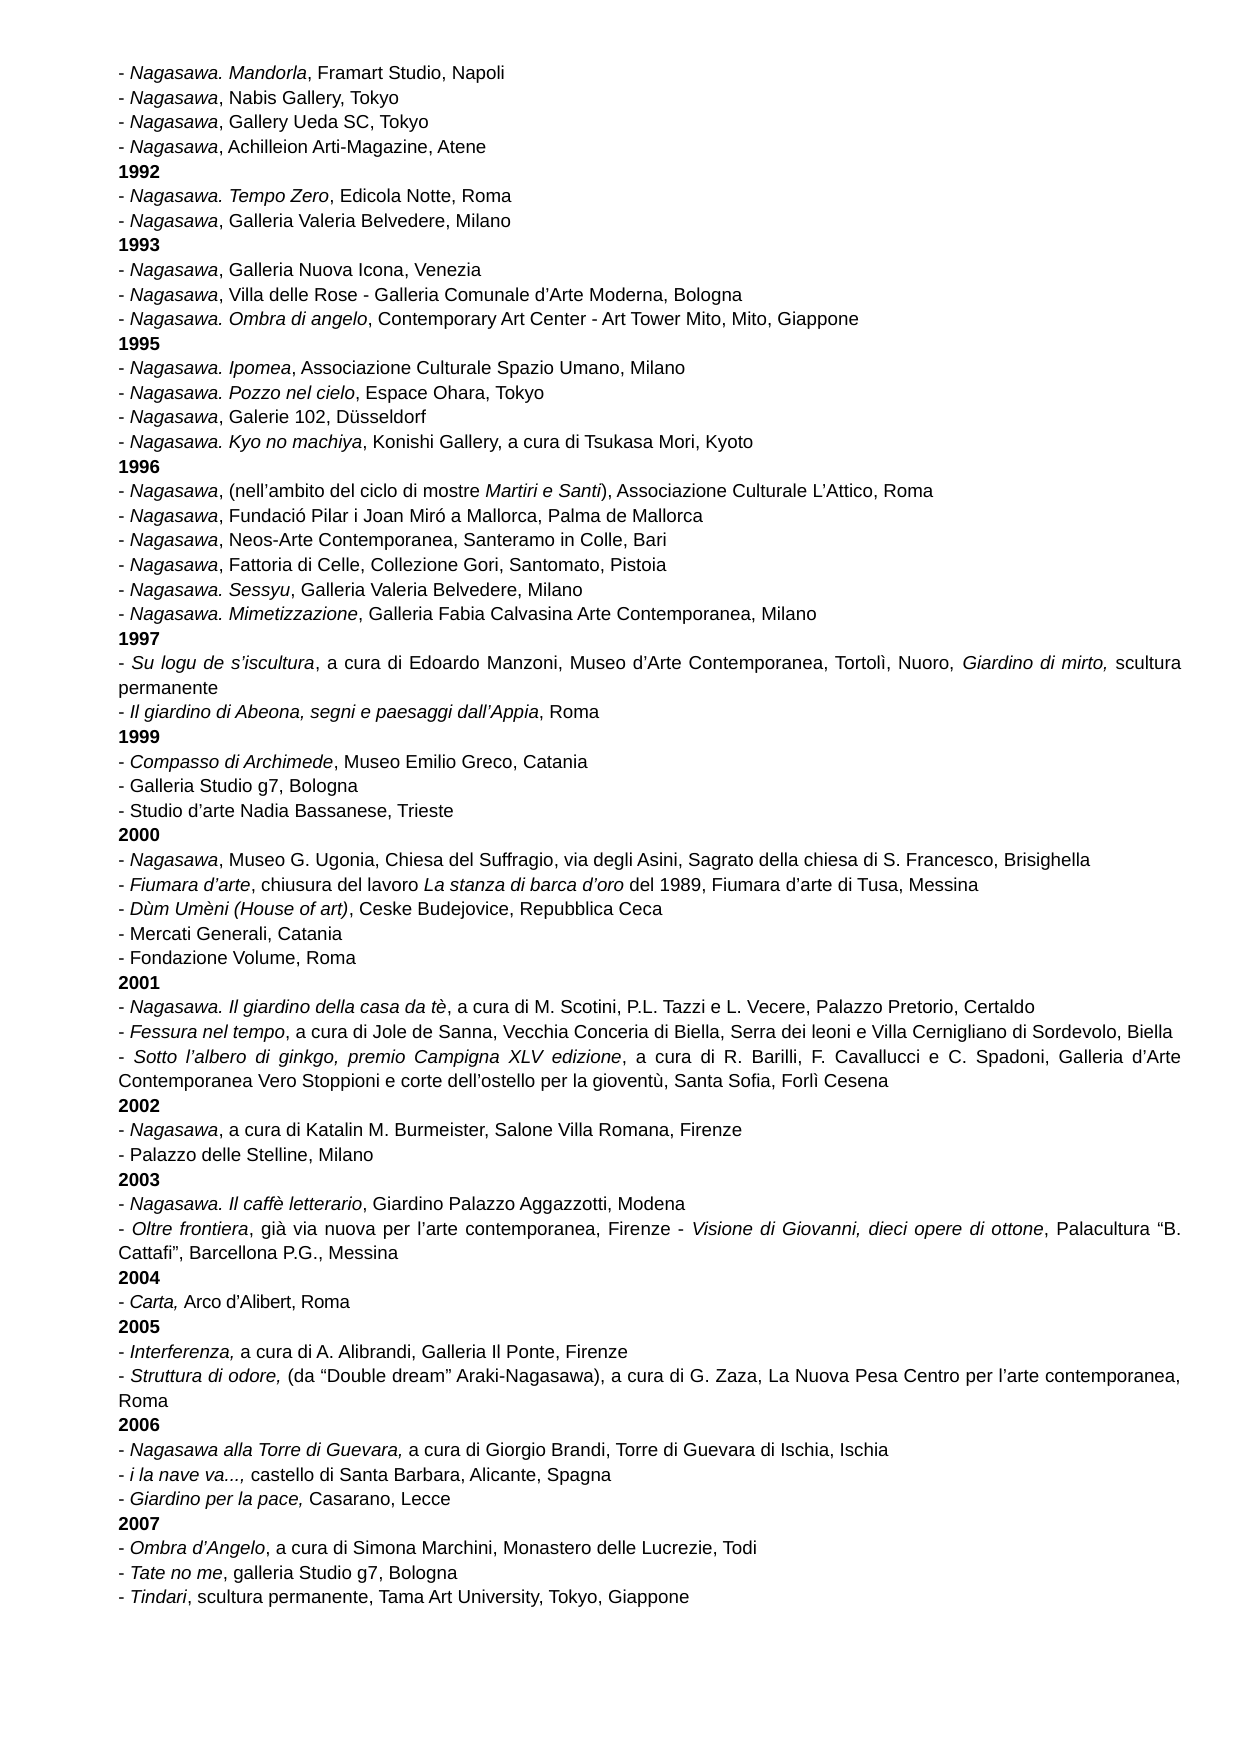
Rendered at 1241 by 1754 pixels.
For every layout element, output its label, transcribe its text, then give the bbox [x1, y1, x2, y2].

text - Ombra d’Angelo, a cura di Simona Marchini, Monastero delle Lucrezie, Todi [118, 1534, 1181, 1559]
text - Studio d’arte Nadia Bassanese, Trieste [118, 797, 1181, 821]
text - Nagasawa, Villa delle Rose - Galleria Comunale d’Arte Moderna, Bologna [118, 280, 1181, 305]
text - Nagasawa. Kyo no machiya, Konishi Gallery, a cura di Tsukasa Mori, Kyoto [118, 428, 1181, 452]
text - Il giardino di Abeona, segni e paesaggi dall’Appia, Roma [118, 698, 1181, 723]
text 2004 [118, 1264, 1181, 1288]
text - Compasso di Archimede, Museo Emilio Greco, Catania [118, 747, 1181, 772]
text - Giardino per la pace, Casarano, Lecce [118, 1485, 1181, 1509]
text - Nagasawa. Il caffè letterario, Giardino Palazzo Aggazzotti, Modena [118, 1190, 1181, 1214]
text - Nagasawa. Tempo Zero, Edicola Notte, Roma [118, 182, 1181, 207]
text - Struttura di odore, (da “Double dream” Araki-Nagasawa), a cura di G. Zaza, La Nuova Pesa Centro per l’arte contemporanea, Roma [118, 1362, 1181, 1411]
text 2007 [118, 1509, 1181, 1534]
text - Nagasawa, Fattoria di Celle, Collezione Gori, Santomato, Pistoia [118, 551, 1181, 575]
text - Nagasawa. Mimetizzazione, Galleria Fabia Calvasina Arte Contemporanea, Milano [118, 600, 1181, 624]
text - Sotto l’albero di ginkgo, premio Campigna XLV edizione, a cura di R. Barilli, F. Cavallucci e C. Spadoni, Galleria d’Arte Contemporanea Vero Stoppioni e corte dell’ostello per la gioventù, Santa Sofia, Forlì Cesena [118, 1042, 1181, 1092]
text - Fessura nel tempo, a cura di Jole de Sanna, Vecchia Conceria di Biella, Serra dei leoni e Villa Cernigliano di Sordevolo, Biella [118, 1018, 1181, 1042]
text 1993 [118, 231, 1181, 256]
text 2005 [118, 1313, 1181, 1337]
text - Nagasawa. Ipomea, Associazione Culturale Spazio Umano, Milano [118, 354, 1181, 379]
text - Dùm Umèni (House of art), Ceske Budejovice, Repubblica Ceca [118, 895, 1181, 919]
text - Nagasawa, Museo G. Ugonia, Chiesa del Suffragio, via degli Asini, Sagrato della chiesa di S. Francesco, Brisighella [118, 846, 1181, 870]
text - Tindari, scultura permanente, Tama Art University, Tokyo, Giappone [118, 1583, 1181, 1608]
text 1995 [118, 329, 1181, 354]
text - Carta, Arco d’Alibert, Roma [118, 1288, 1181, 1313]
text - Su logu de s’iscultura, a cura di Edoardo Manzoni, Museo d’Arte Contemporanea, Tortolì, Nuoro, Giardino di mirto, scultura permanente [118, 649, 1181, 698]
text - i la nave va..., castello di Santa Barbara, Alicante, Spagna [118, 1460, 1181, 1485]
text - Fondazione Volume, Roma [118, 944, 1181, 969]
text - Nagasawa, Gallery Ueda SC, Tokyo [118, 108, 1181, 133]
text - Fiumara d’arte, chiusura del lavoro La stanza di barca d’oro del 1989, Fiumara d’arte di Tusa, Messina [118, 870, 1181, 895]
text - Nagasawa, Achilleion Arti-Magazine, Atene [118, 133, 1181, 157]
text - Nagasawa, Galleria Valeria Belvedere, Milano [118, 207, 1181, 231]
text - Nagasawa, Nabis Gallery, Tokyo [118, 84, 1181, 108]
text - Interferenza, a cura di A. Alibrandi, Galleria Il Ponte, Firenze [118, 1337, 1181, 1362]
text 1996 [118, 452, 1181, 477]
text - Nagasawa. Il giardino della casa da tè, a cura di M. Scotini, P.L. Tazzi e L. Vecere, Palazzo Pretorio, Certaldo [118, 993, 1181, 1018]
text 2002 [118, 1092, 1181, 1116]
text - Palazzo delle Stelline, Milano [118, 1141, 1181, 1165]
text - Nagasawa, Fundació Pilar i Joan Miró a Mallorca, Palma de Mallorca [118, 502, 1181, 526]
text - Nagasawa, a cura di Katalin M. Burmeister, Salone Villa Romana, Firenze [118, 1116, 1181, 1141]
text - Nagasawa, Galleria Nuova Icona, Venezia [118, 256, 1181, 280]
text - Nagasawa. Sessyu, Galleria Valeria Belvedere, Milano [118, 575, 1181, 600]
text 2000 [118, 821, 1181, 846]
text 1999 [118, 723, 1181, 747]
text - Nagasawa alla Torre di Guevara, a cura di Giorgio Brandi, Torre di Guevara di Ischia, Ischia [118, 1436, 1181, 1460]
text - Tate no me, galleria Studio g7, Bologna [118, 1559, 1181, 1583]
text - Nagasawa. Mandorla, Framart Studio, Napoli [118, 59, 1181, 84]
text - Galleria Studio g7, Bologna [118, 772, 1181, 797]
text - Nagasawa, Galerie 102, Düsseldorf [118, 403, 1181, 428]
text 1992 [118, 157, 1181, 182]
text - Mercati Generali, Catania [118, 919, 1181, 944]
text 1997 [118, 624, 1181, 649]
text - Nagasawa. Ombra di angelo, Contemporary Art Center - Art Tower Mito, Mito, Giappone [118, 305, 1181, 329]
text 2006 [118, 1411, 1181, 1436]
text - Nagasawa, Neos-Arte Contemporanea, Santeramo in Colle, Bari [118, 526, 1181, 551]
text - Oltre frontiera, già via nuova per l’arte contemporanea, Firenze - Visione di Giovanni, dieci opere di ottone, Palacultura “B. Cattafi”, Barcellona P.G., Messina [118, 1214, 1181, 1264]
text - Nagasawa. Pozzo nel cielo, Espace Ohara, Tokyo [118, 379, 1181, 403]
text 2001 [118, 969, 1181, 993]
text 2003 [118, 1165, 1181, 1190]
text - Nagasawa, (nell’ambito del ciclo di mostre Martiri e Santi), Associazione Culturale L’Attico, Roma [118, 477, 1181, 502]
